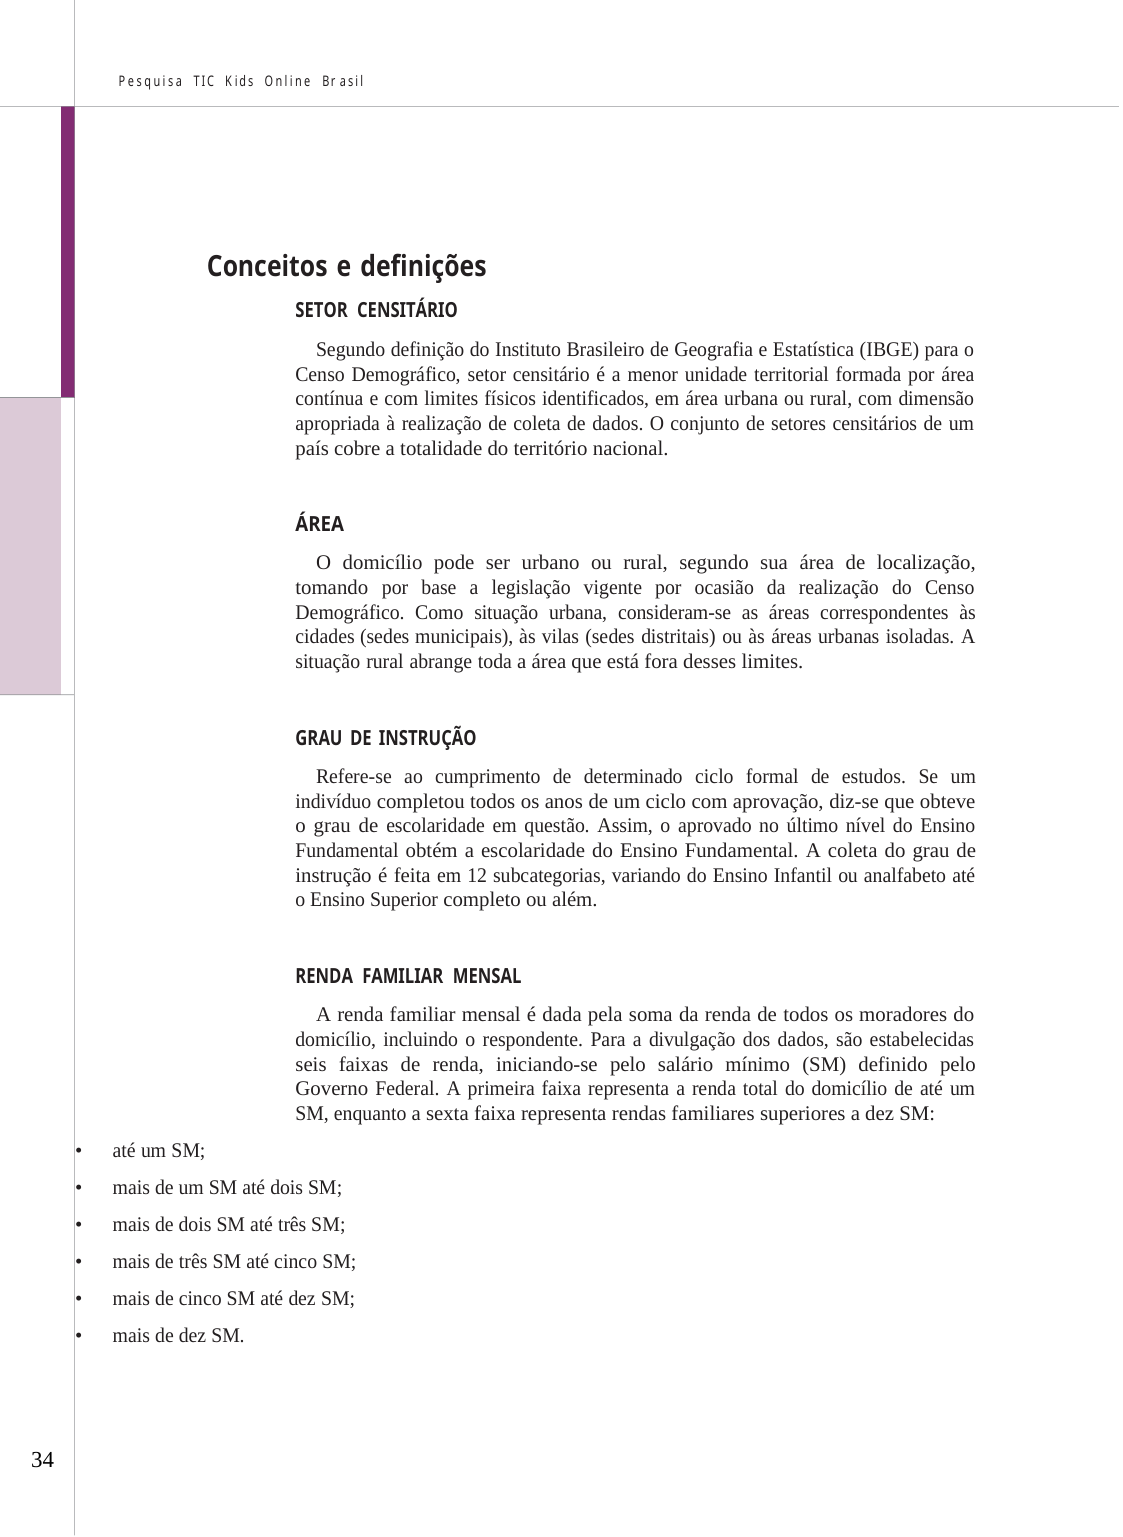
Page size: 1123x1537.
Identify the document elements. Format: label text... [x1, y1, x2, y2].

text A renda familiar mensal é dada pela soma da renda de todos os moradores do domicílio, incluindo o respondente. Para a divulgação dos dados, são estabelecidas seis faixas de renda, iniciando-se pelo salário mínimo (SM) definido pelo Governo Federal. A primeira faixa representa a renda total do domicílio de até um SM, enquanto a sexta faixa representa rendas familiares superiores a dez SM: [295, 1002, 976, 1125]
subtitle GRAU DE INSTRUÇÃO [295, 723, 987, 751]
list mais de dois SM até três SM; [75, 1212, 987, 1236]
text Segundo definição do Instituto Brasileiro de Geografia e Estatística (IBGE) para o Censo Demográfico, setor censitário é a menor unidade territorial formada por área contínua e com limites físicos identificados, em área urbana ou rural, com dimensão apropriada à realização de coleta de dados. O conjunto de setores censitários de um país cobre a totalidade do território nacional. [295, 337, 976, 459]
text O domicílio pode ser urbano ou rural, segundo sua área de localização, tomando por base a legislação vigente por ocasião da realização do Censo Demográfico. Como situação urbana, consideram-se as áreas correspondentes às cidades (sedes municipais), às vilas (sedes distritais) ou às áreas urbanas isoladas. A situação rural abrange toda a área que está fora desses limites. [295, 550, 976, 673]
list mais de três SM até cinco SM; [75, 1249, 987, 1273]
list até um SM; [75, 1138, 987, 1162]
subtitle RENDA FAMILIAR MENSAL [295, 961, 987, 989]
subtitle SETOR CENSITÁRIO [295, 296, 987, 324]
list mais de um SM até dois SM; [75, 1175, 987, 1199]
subtitle ÁREA [295, 509, 987, 538]
list mais de cinco SM até dez SM; [75, 1286, 987, 1309]
text Refere-se ao cumprimento de determinado ciclo formal de estudos. Se um indivíduo completou todos os anos de um ciclo com aprovação, diz-se que obteve o grau de escolaridade em questão. Assim, o aprovado no último nível do Ensino Fundamental obtém a escolaridade do Ensino Fundamental. A coleta do grau de instrução é feita em 12 subcategorias, variando do Ensino Infantil ou analfabeto até o Ensino Superior completo ou além. [295, 764, 976, 911]
list mais de dez SM. [75, 1322, 987, 1347]
subtitle Conceitos e definições [207, 245, 987, 285]
